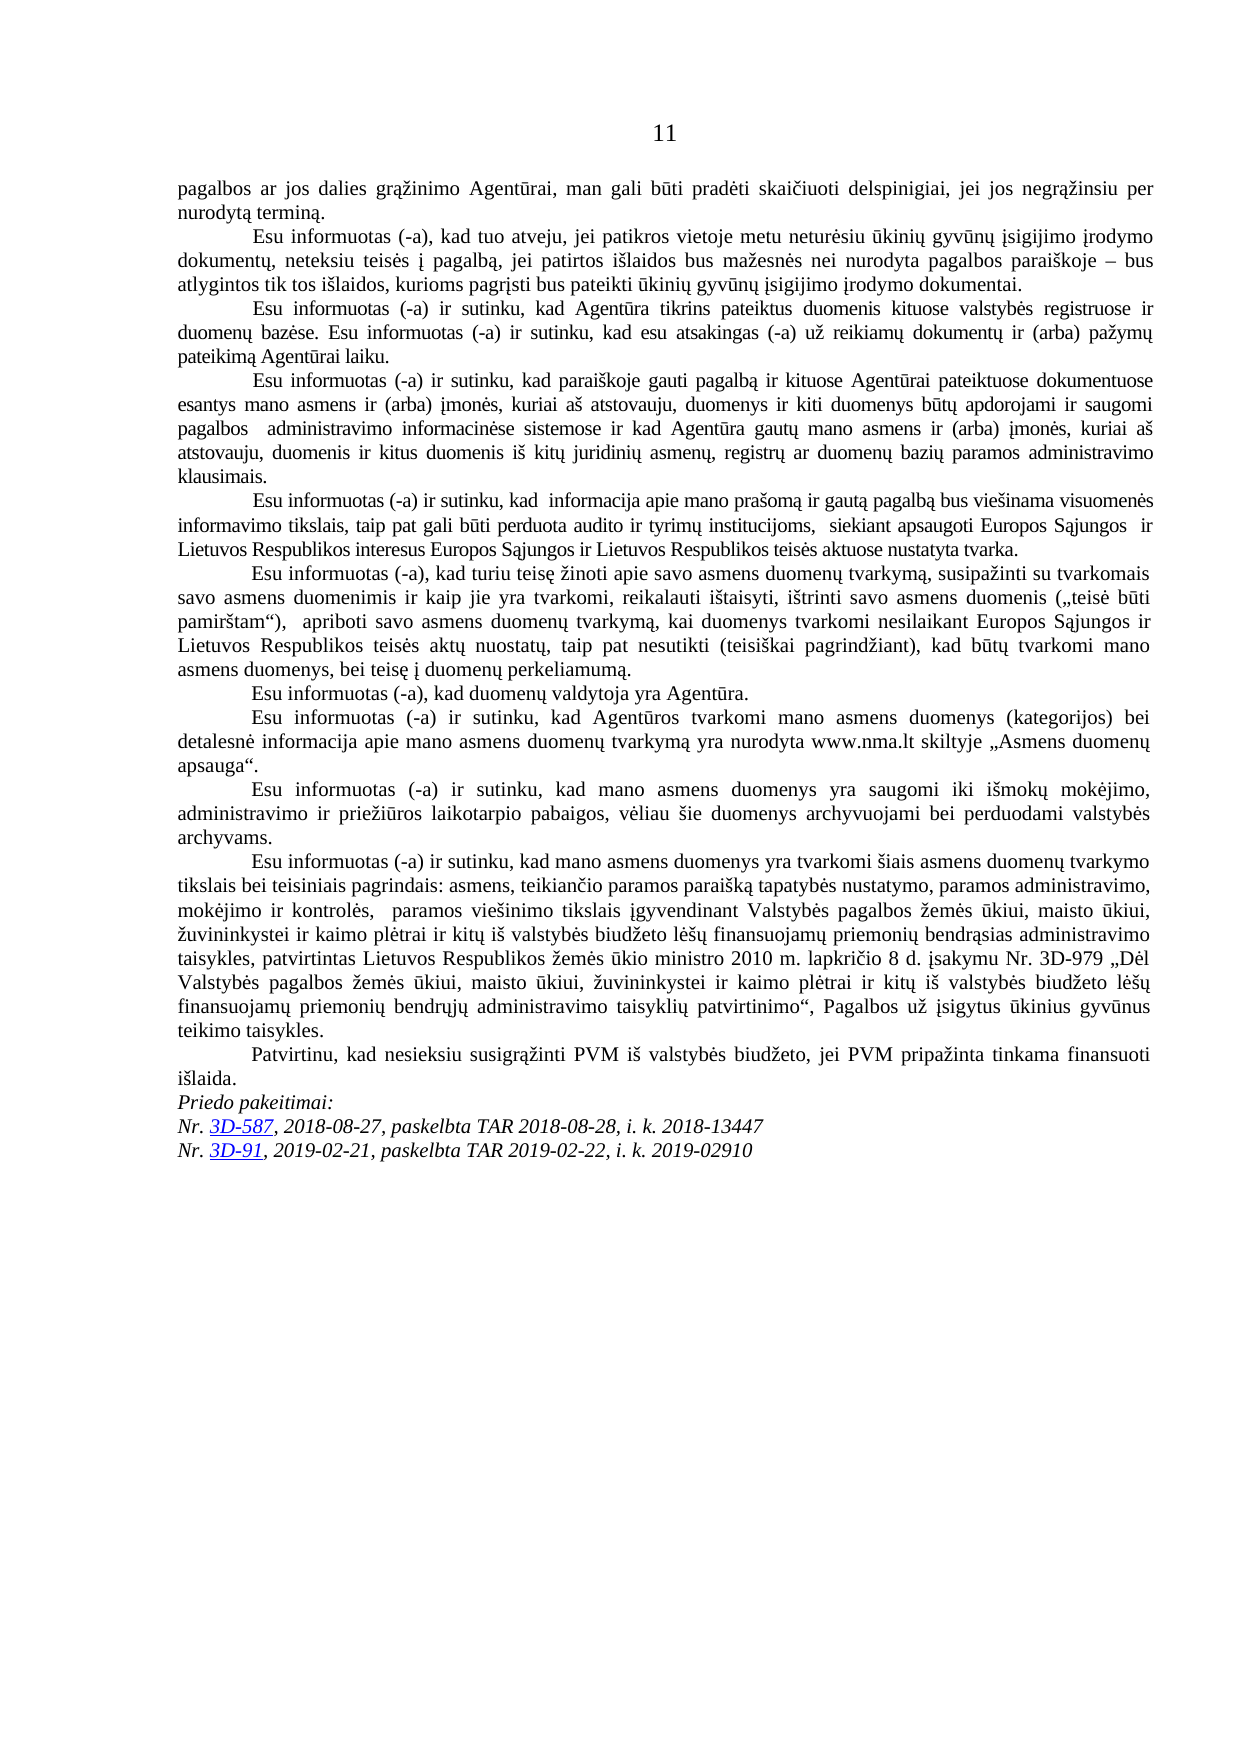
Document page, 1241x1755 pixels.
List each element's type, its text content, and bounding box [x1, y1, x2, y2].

text Esu informuotas (-a), kad duomenų valdytoja yra Agentūra. [177, 681, 1152, 705]
text Nr. 3D-587, 2018-08-27, paskelbta TAR 2018-08-28, i. k. 2018-13447 [177, 1114, 1152, 1138]
text Esu informuotas (-a) ir sutinku, kad Agentūra tikrins pateiktus duomenis kituose valstybės registruose ir duomenų bazėse. Esu informuotas (-a) ir sutinku, kad esu atsakingas (-a) už reikiamų dokumentų ir (arba) pažymų pateikimą Agentūrai laiku. [177, 296, 1155, 368]
text Esu informuotas (-a) ir sutinku, kad Agentūros tvarkomi mano asmens duomenys (kategorijos) bei detalesnė informacija apie mano asmens duomenų tvarkymą yra nurodyta www.nma.lt skiltyje „Asmens duomenų apsauga“. [177, 705, 1152, 777]
text Esu informuotas (-a) ir sutinku, kad informacija apie mano prašomą ir gautą pagalbą bus viešinama visuomenės informavimo tikslais, taip pat gali būti perduota audito ir tyrimų institucijoms, siekiant apsaugoti Europos Sąjungos ir Lietuvos Respublikos interesus Europos Sąjungos ir Lietuvos Respublikos teisės aktuose nustatyta tvarka. [177, 488, 1155, 561]
text Priedo pakeitimai: [177, 1090, 1152, 1114]
text pagalbos ar jos dalies grąžinimo Agentūrai, man gali būti pradėti skaičiuoti delspinigiai, jei jos negrąžinsiu per nurodytą terminą. [177, 176, 1155, 224]
text Esu informuotas (-a), kad tuo atveju, jei patikros vietoje metu neturėsiu ūkinių gyvūnų įsigijimo įrodymo dokumentų, neteksiu teisės į pagalbą, jei patirtos išlaidos bus mažesnės nei nurodyta pagalbos paraiškoje – bus atlygintos tik tos išlaidos, kurioms pagrįsti bus pateikti ūkinių gyvūnų įsigijimo įrodymo dokumentai. [177, 224, 1155, 296]
text Esu informuotas (-a) ir sutinku, kad paraiškoje gauti pagalbą ir kituose Agentūrai pateiktuose dokumentuose esantys mano asmens ir (arba) įmonės, kuriai aš atstovauju, duomenys ir kiti duomenys būtų apdorojami ir saugomi pagalbos administravimo informacinėse sistemose ir kad Agentūra gautų mano asmens ir (arba) įmonės, kuriai aš atstovauju, duomenis ir kitus duomenis iš kitų juridinių asmenų, registrų ar duomenų bazių paramos administravimo klausimais. [177, 368, 1155, 488]
text Esu informuotas (-a), kad turiu teisę žinoti apie savo asmens duomenų tvarkymą, susipažinti su tvarkomais savo asmens duomenimis ir kaip jie yra tvarkomi, reikalauti ištaisyti, ištrinti savo asmens duomenis („teisė būti pamirštam“), apriboti savo asmens duomenų tvarkymą, kai duomenys tvarkomi nesilaikant Europos Sąjungos ir Lietuvos Respublikos teisės aktų nuostatų, taip pat nesutikti (teisiškai pagrindžiant), kad būtų tvarkomi mano asmens duomenys, bei teisę į duomenų perkeliamumą. [177, 561, 1152, 681]
text Nr. 3D-91, 2019-02-21, paskelbta TAR 2019-02-22, i. k. 2019-02910 [177, 1138, 1152, 1162]
text Esu informuotas (-a) ir sutinku, kad mano asmens duomenys yra saugomi iki išmokų mokėjimo, administravimo ir priežiūros laikotarpio pabaigos, vėliau šie duomenys archyvuojami bei perduodami valstybės archyvams. [177, 777, 1152, 849]
text Esu informuotas (-a) ir sutinku, kad mano asmens duomenys yra tvarkomi šiais asmens duomenų tvarkymo tikslais bei teisiniais pagrindais: asmens, teikiančio paramos paraišką tapatybės nustatymo, paramos administravimo, mokėjimo ir kontrolės, paramos viešinimo tikslais įgyvendinant Valstybės pagalbos žemės ūkiui, maisto ūkiui, žuvininkystei ir kaimo plėtrai ir kitų iš valstybės biudžeto lėšų finansuojamų priemonių bendrąsias administravimo taisykles, patvirtintas Lietuvos Respublikos žemės ūkio ministro 2010 m. lapkričio 8 d. įsakymu Nr. 3D-979 „Dėl Valstybės pagalbos žemės ūkiui, maisto ūkiui, žuvininkystei ir kaimo plėtrai ir kitų iš valstybės biudžeto lėšų finansuojamų priemonių bendrųjų administravimo taisyklių patvirtinimo“, Pagalbos už įsigytus ūkinius gyvūnus teikimo taisykles. [177, 849, 1152, 1042]
text Patvirtinu, kad nesieksiu susigrąžinti PVM iš valstybės biudžeto, jei PVM pripažinta tinkama finansuoti išlaida. [177, 1042, 1152, 1090]
